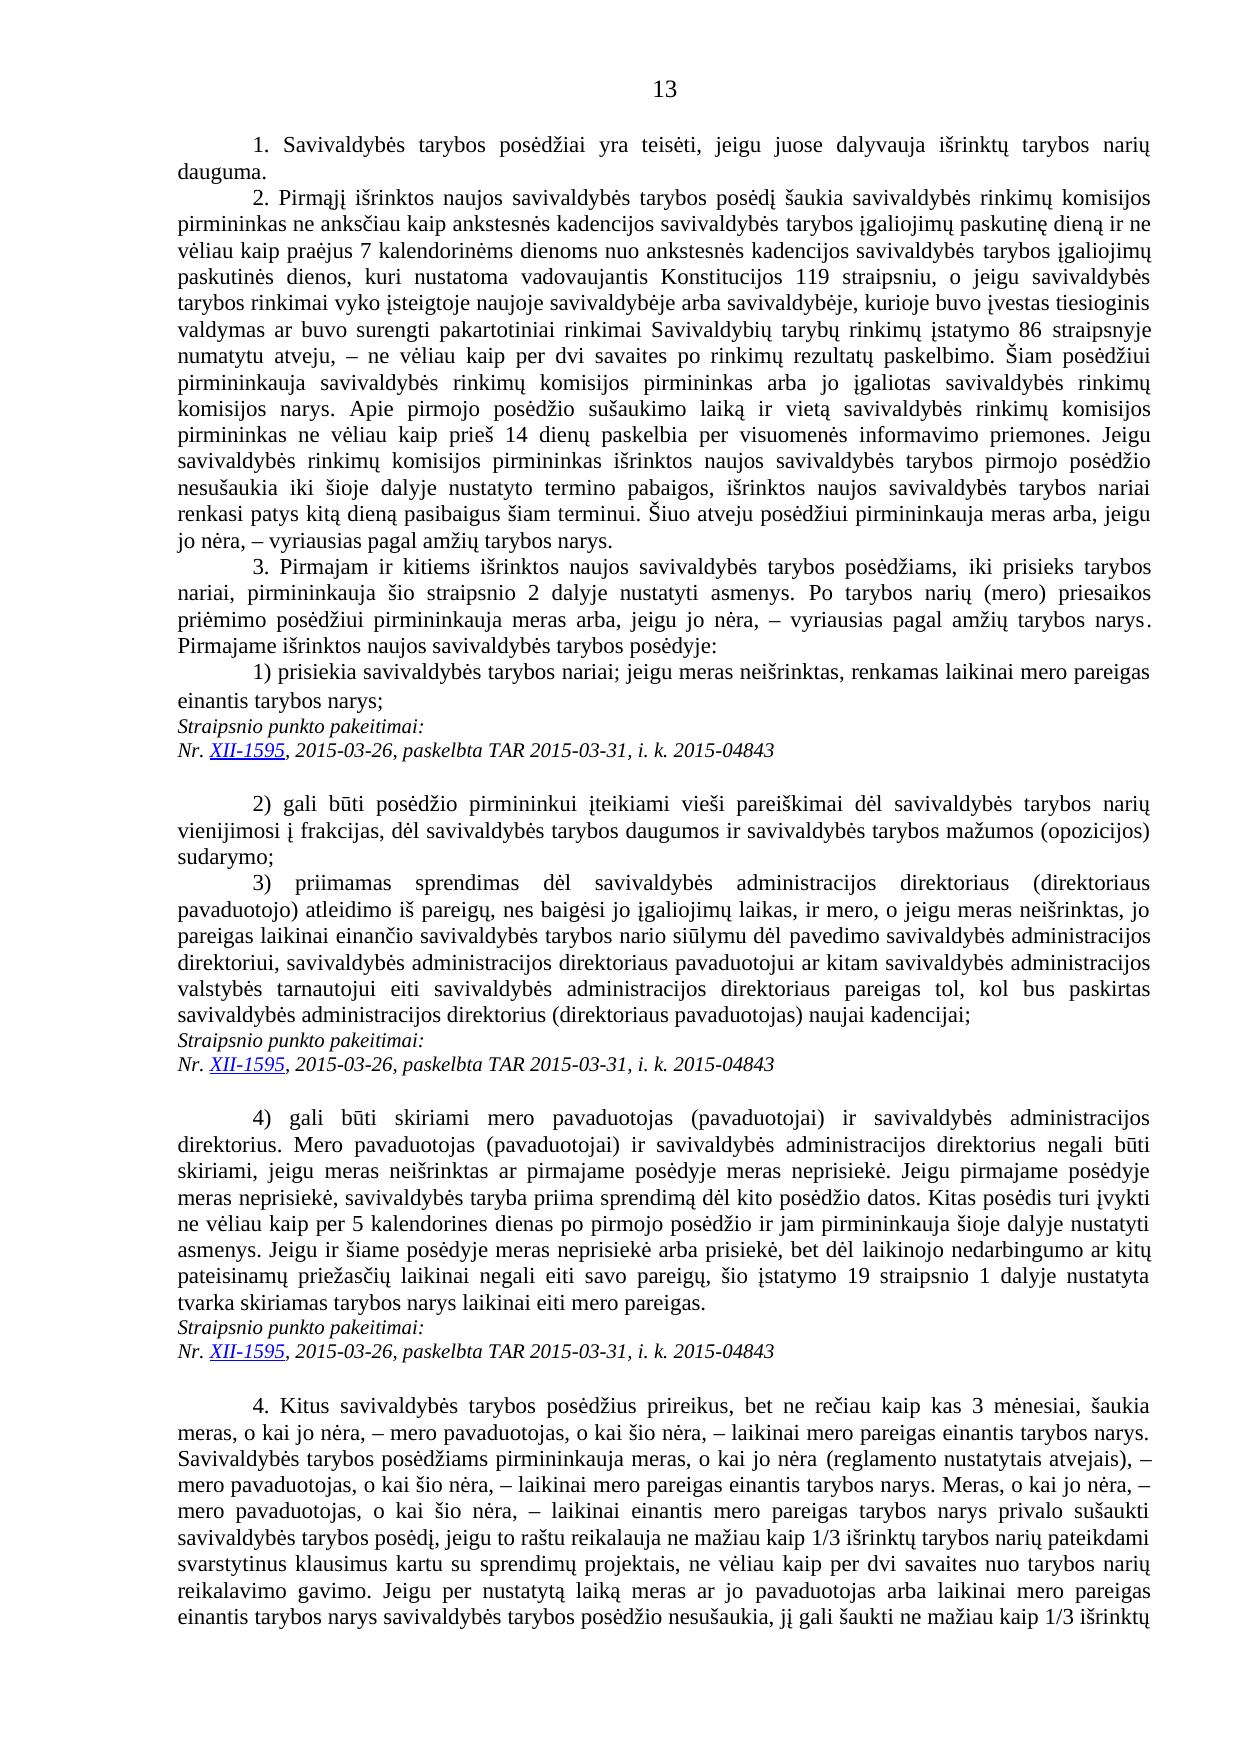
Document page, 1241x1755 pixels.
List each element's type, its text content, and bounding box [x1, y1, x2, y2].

text 3) priimamas sprendimas dėl savivaldybės administracijos direktoriaus (direktoriaus pavaduotojo) atleidimo iš pareigų, nes baigėsi jo įgaliojimų laikas, ir mero, o jeigu meras neišrinktas, jo pareigas laikinai einančio savivaldybės tarybos nario siūlymu dėl pavedimo savivaldybės administracijos direktoriui, savivaldybės administracijos direktoriaus pavaduotojui ar kitam savivaldybės administracijos valstybės tarnautojui eiti savivaldybės administracijos direktoriaus pareigas tol, kol bus paskirtas savivaldybės administracijos direktorius (direktoriaus pavaduotojas) naujai kadencijai; [177, 869, 1152, 1028]
text Nr. XII-1595, 2015-03-26, paskelbta TAR 2015-03-31, i. k. 2015-04843 [177, 1339, 1152, 1363]
text 3. Pirmajam ir kitiems išrinktos naujos savivaldybės tarybos posėdžiams, iki prisieks tarybos nariai, pirmininkauja šio straipsnio 2 dalyje nustatyti asmenys. Po tarybos narių (mero) priesaikos priėmimo posėdžiui pirmininkauja meras arba, jeigu jo nėra, – vyriausias pagal amžių tarybos narys. Pirmajame išrinktos naujos savivaldybės tarybos posėdyje: [177, 553, 1152, 658]
text 4) gali būti skiriami mero pavaduotojas (pavaduotojai) ir savivaldybės administracijos direktorius. Mero pavaduotojas (pavaduotojai) ir savivaldybės administracijos direktorius negali būti skiriami, jeigu meras neišrinktas ar pirmajame posėdyje meras neprisiekė. Jeigu pirmajame posėdyje meras neprisiekė, savivaldybės taryba priima sprendimą dėl kito posėdžio datos. Kitas posėdis turi įvykti ne vėliau kaip per 5 kalendorines dienas po pirmojo posėdžio ir jam pirmininkauja šioje dalyje nustatyti asmenys. Jeigu ir šiame posėdyje meras neprisiekė arba prisiekė, bet dėl laikinojo nedarbingumo ar kitų pateisinamų priežasčių laikinai negali eiti savo pareigų, šio įstatymo 19 straipsnio 1 dalyje nustatyta tvarka skiriamas tarybos narys laikinai eiti mero pareigas. [177, 1104, 1152, 1315]
text 2. Pirmąjį išrinktos naujos savivaldybės tarybos posėdį šaukia savivaldybės rinkimų komisijos pirmininkas ne anksčiau kaip ankstesnės kadencijos savivaldybės tarybos įgaliojimų paskutinę dieną ir ne vėliau kaip praėjus 7 kalendorinėms dienoms nuo ankstesnės kadencijos savivaldybės tarybos įgaliojimų paskutinės dienos, kuri nustatoma vadovaujantis Konstitucijos 119 straipsniu, o jeigu savivaldybės tarybos rinkimai vyko įsteigtoje naujoje savivaldybėje arba savivaldybėje, kurioje buvo įvestas tiesioginis valdymas ar buvo surengti pakartotiniai rinkimai Savivaldybių tarybų rinkimų įstatymo 86 straipsnyje numatytu atveju, – ne vėliau kaip per dvi savaites po rinkimų rezultatų paskelbimo. Šiam posėdžiui pirmininkauja savivaldybės rinkimų komisijos pirmininkas arba jo įgaliotas savivaldybės rinkimų komisijos narys. Apie pirmojo posėdžio sušaukimo laiką ir vietą savivaldybės rinkimų komisijos pirmininkas ne vėliau kaip prieš 14 dienų paskelbia per visuomenės informavimo priemones. Jeigu savivaldybės rinkimų komisijos pirmininkas išrinktos naujos savivaldybės tarybos pirmojo posėdžio nesušaukia iki šioje dalyje nustatyto termino pabaigos, išrinktos naujos savivaldybės tarybos nariai renkasi patys kitą dieną pasibaigus šiam terminui. Šiuo atveju posėdžiui pirmininkauja meras arba, jeigu jo nėra, – vyriausias pagal amžių tarybos narys. [177, 184, 1152, 553]
text Straipsnio punkto pakeitimai: [177, 713, 1152, 738]
text 2) gali būti posėdžio pirmininkui įteikiami vieši pareiškimai dėl savivaldybės tarybos narių vienijimosi į frakcijas, dėl savivaldybės tarybos daugumos ir savivaldybės tarybos mažumos (opozicijos) sudarymo; [177, 790, 1152, 869]
text Straipsnio punkto pakeitimai: [177, 1028, 1152, 1052]
text Straipsnio punkto pakeitimai: [177, 1315, 1152, 1339]
text Nr. XII-1595, 2015-03-26, paskelbta TAR 2015-03-31, i. k. 2015-04843 [177, 738, 1152, 762]
text 1. Savivaldybės tarybos posėdžiai yra teisėti, jeigu juose dalyvauja išrinktų tarybos narių dauguma. [177, 131, 1152, 184]
text 4. Kitus savivaldybės tarybos posėdžius prireikus, bet ne rečiau kaip kas 3 mėnesiai, šaukia meras, o kai jo nėra, – mero pavaduotojas, o kai šio nėra, – laikinai mero pareigas einantis tarybos narys. Savivaldybės tarybos posėdžiams pirmininkauja meras, o kai jo nėra (reglamento nustatytais atvejais), – mero pavaduotojas, o kai šio nėra, – laikinai mero pareigas einantis tarybos narys. Meras, o kai jo nėra, – mero pavaduotojas, o kai šio nėra, – laikinai einantis mero pareigas tarybos narys privalo sušaukti savivaldybės tarybos posėdį, jeigu to raštu reikalauja ne mažiau kaip 1/3 išrinktų tarybos narių pateikdami svarstytinus klausimus kartu su sprendimų projektais, ne vėliau kaip per dvi savaites nuo tarybos narių reikalavimo gavimo. Jeigu per nustatytą laiką meras ar jo pavaduotojas arba laikinai mero pareigas einantis tarybos narys savivaldybės tarybos posėdžio nesušaukia, jį gali šaukti ne mažiau kaip 1/3 išrinktų [177, 1392, 1152, 1629]
text Nr. XII-1595, 2015-03-26, paskelbta TAR 2015-03-31, i. k. 2015-04843 [177, 1052, 1152, 1076]
text 1) prisiekia savivaldybės tarybos nariai; jeigu meras neišrinktas, renkamas laikinai mero pareigas einantis tarybos narys; [177, 658, 1152, 713]
